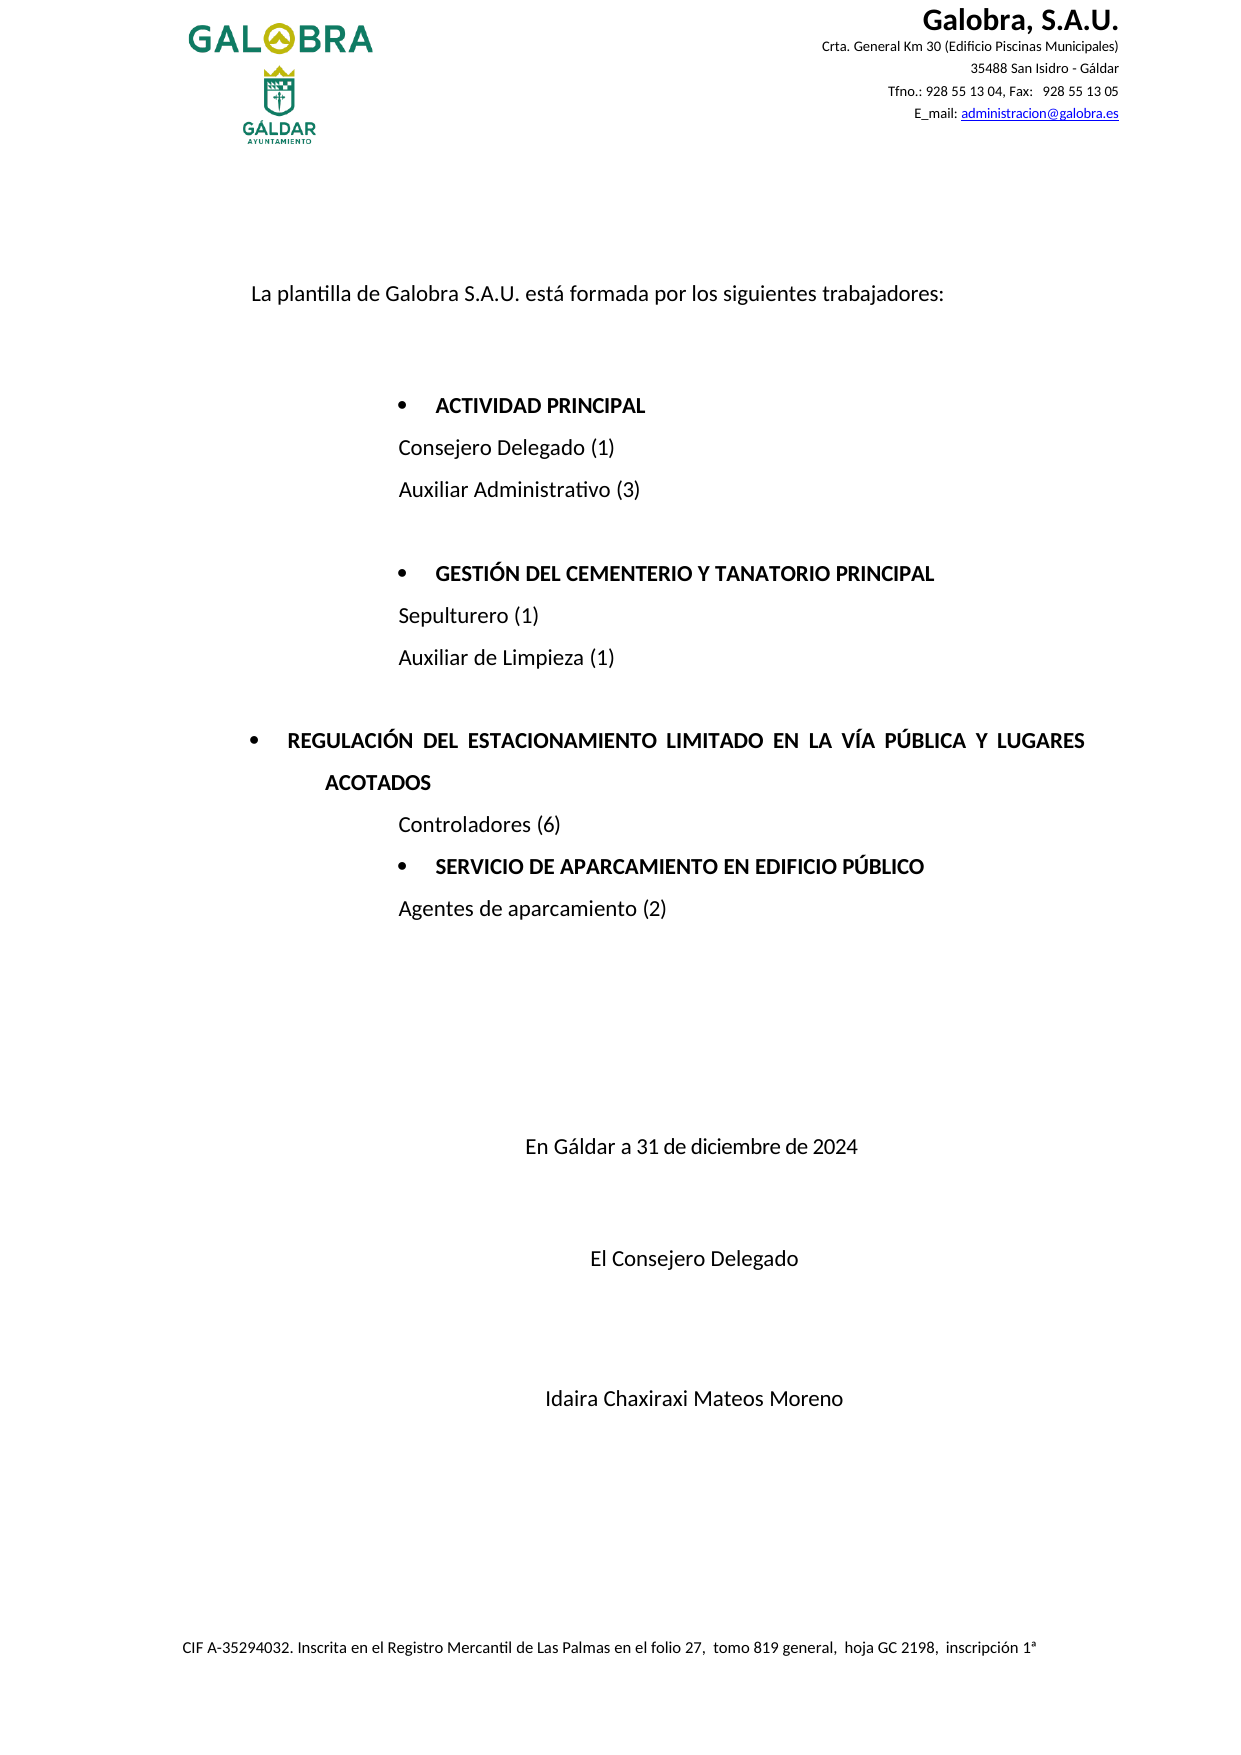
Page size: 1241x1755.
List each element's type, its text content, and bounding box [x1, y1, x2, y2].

text Consejero Delegado (1) [398, 433, 1152, 461]
text Idaira Chaxiraxi Mateos Moreno [237, 1384, 1152, 1412]
text [177, 38, 274, 54]
text Sepulturero (1) Auxiliar de Limpieza (1) [398, 601, 616, 671]
list GESTIÓN DEL CEMENTERIO Y TANATORIO PRINCIPAL [398, 559, 1152, 587]
text Agentes de aparcamiento (2) [398, 894, 1152, 922]
text Auxiliar Administrativo (3) [398, 475, 1152, 503]
text Crta. General Km 30 (Edificio Piscinas Municipales) [285, 38, 1119, 54]
list ACTIVIDAD PRINCIPAL [398, 391, 1152, 419]
text Galobra, S.A.U. [177, 2, 1119, 38]
text E_mail: administracion@galobra.es [177, 105, 1119, 123]
text 35488 San Isidro - Gáldar Tfno.: 928 55 13 04, Fax: 928 55 13 05 [887, 59, 1119, 100]
text En Gáldar a 31 de diciembre de 2024 [237, 1132, 1151, 1160]
text El Consejero Delegado [237, 1244, 1152, 1272]
text Controladores (6) [398, 810, 1152, 838]
text La plantilla de Galobra S.A.U. está formada por los siguientes trabajadores: [251, 279, 1152, 307]
list SERVICIO DE APARCAMIENTO EN EDIFICIO PÚBLICO [398, 852, 1152, 880]
list REGULACIÓN DEL ESTACIONAMIENTO LIMITADO EN LA VÍA PÚBLICA Y LUGARES ACOTADOS [250, 726, 1138, 796]
